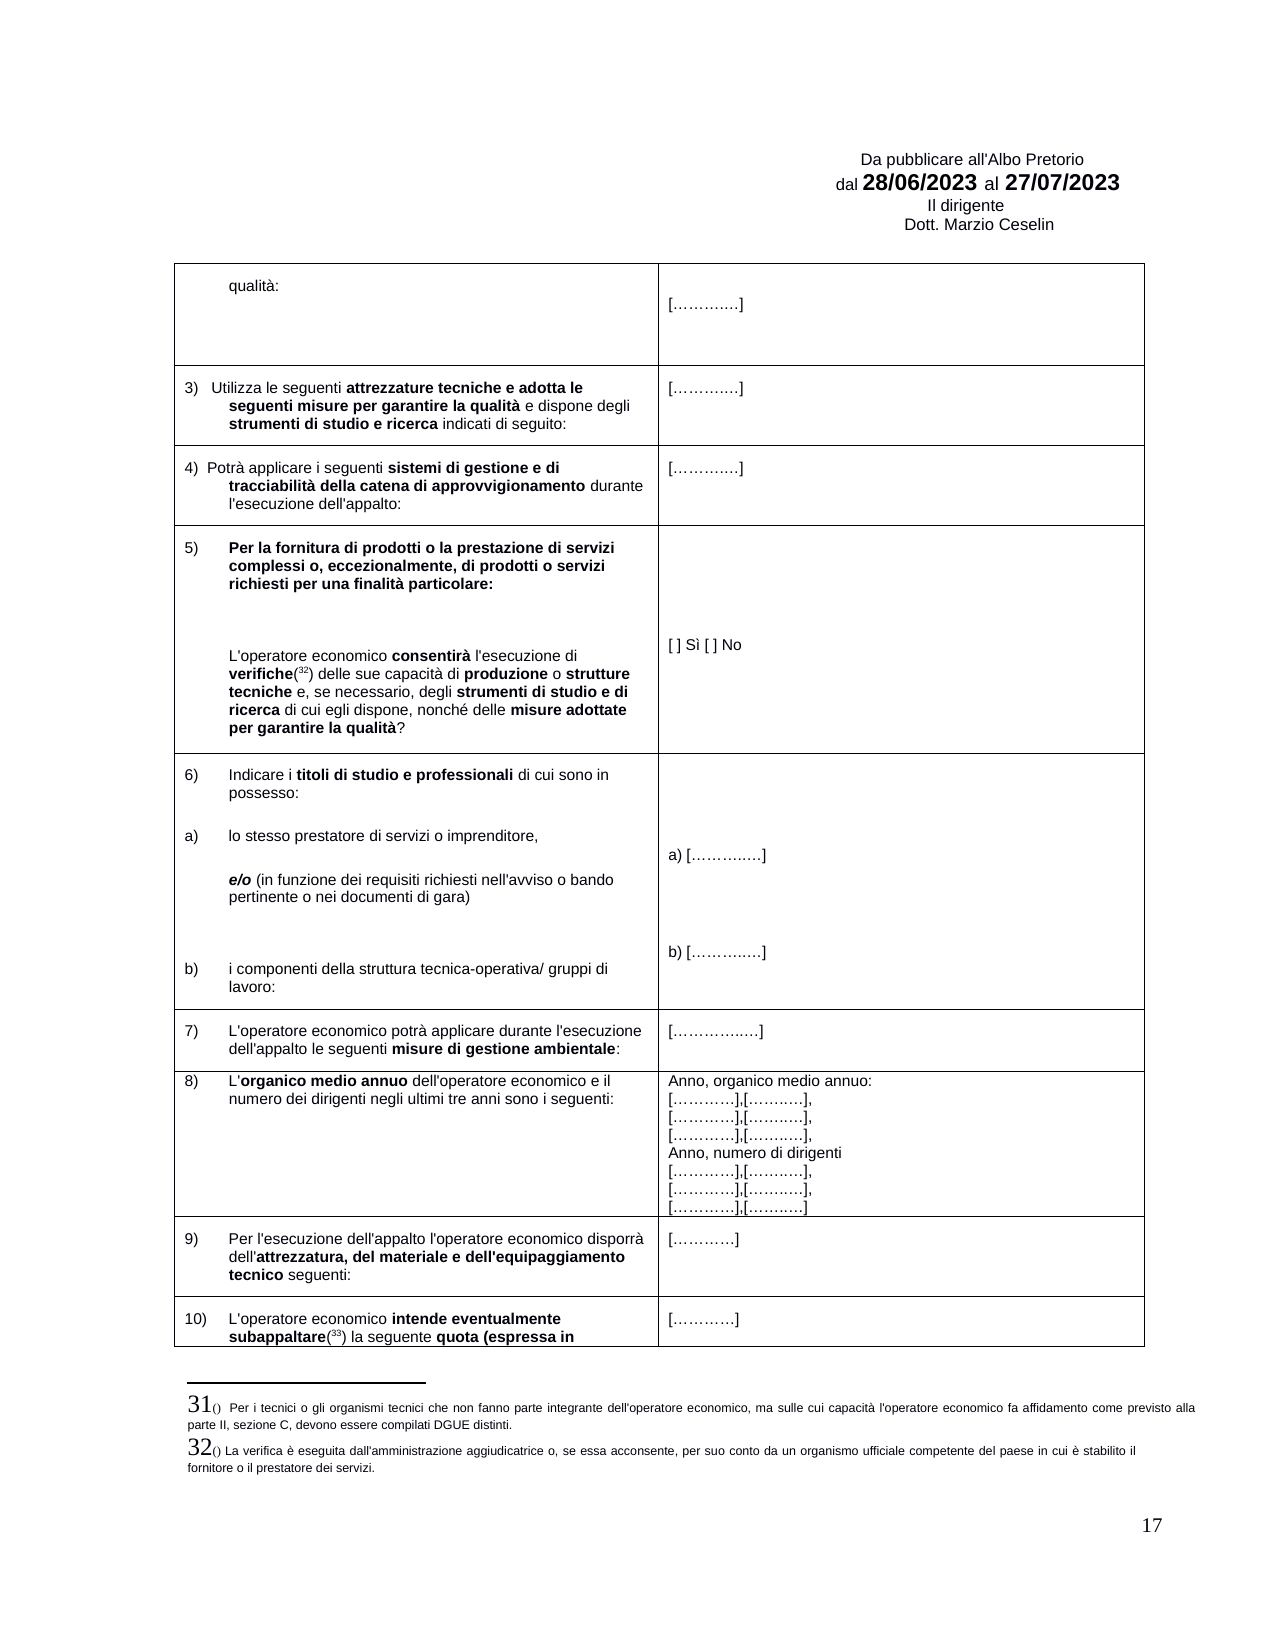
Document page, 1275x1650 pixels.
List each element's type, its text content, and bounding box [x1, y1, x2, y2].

table_cell 3) Utilizza le seguenti attrezzature tecniche e adotta le seguenti misure per garantire la qualità e dispone degli strumenti di studio e ricerca indicati di seguito: [175, 366, 658, 445]
table_cell 4) Potrà applicare i seguenti sistemi di gestione e di tracciabilità della catena di approvvigionamento durante l'esecuzione dell'appalto: [175, 446, 658, 525]
table_cell […………] [659, 1217, 1144, 1296]
table_cell 5) Per la fornitura di prodotti o la prestazione di servizi complessi o, eccezionalmente, di prodotti o servizi richiesti per una finalità particolare: L'operatore economico consentirà l'esecuzione di verifiche() delle sue capacità di produzione o strutture tecniche e, se necessario, degli strumenti di studio e di ricerca di cui egli dispone, nonché delle misure adottate per garantire la qualità? [175, 526, 658, 753]
table_cell 8) L'organico medio annuo dell'operatore economico e il numero dei dirigenti negli ultimi tre anni sono i seguenti: [175, 1072, 658, 1216]
table_cell [……….…] [659, 264, 1144, 365]
table_cell qualità: [175, 264, 658, 365]
table_cell […………] [659, 1297, 1144, 1346]
table_cell a) [………..…] b) [………..…] [659, 754, 1144, 1008]
table_cell Anno, organico medio annuo: […………],[……..…], […………],[……..…], […………],[……..…], Anno, numero di dirigenti […………],[……..…], […………],[……..…], […………],[……..…] [659, 1072, 1144, 1216]
table_cell 6) Indicare i titoli di studio e professionali di cui sono in possesso: a) lo stesso prestatore di servizi o imprenditore, e/o (in funzione dei requisiti richiesti nell'avviso o bando pertinente o nei documenti di gara) b) i componenti della struttura tecnica-operativa/ gruppi di lavoro: [175, 754, 658, 1008]
table_cell 7) L'operatore economico potrà applicare durante l'esecuzione dell'appalto le seguenti misure di gestione ambientale: [175, 1010, 658, 1071]
table_cell [……….…] [659, 366, 1144, 445]
table_cell [ ] Sì [ ] No [659, 526, 1144, 753]
table_cell 9) Per l'esecuzione dell'appalto l'operatore economico disporrà dell'attrezzatura, del materiale e dell'equipaggiamento tecnico seguenti: [175, 1217, 658, 1296]
table_cell 10) L'operatore economico intende eventualmente subappaltare() la seguente quota (espressa in [175, 1297, 658, 1346]
table_cell [……….…] [659, 446, 1144, 525]
table_cell […………..…] [659, 1010, 1144, 1071]
